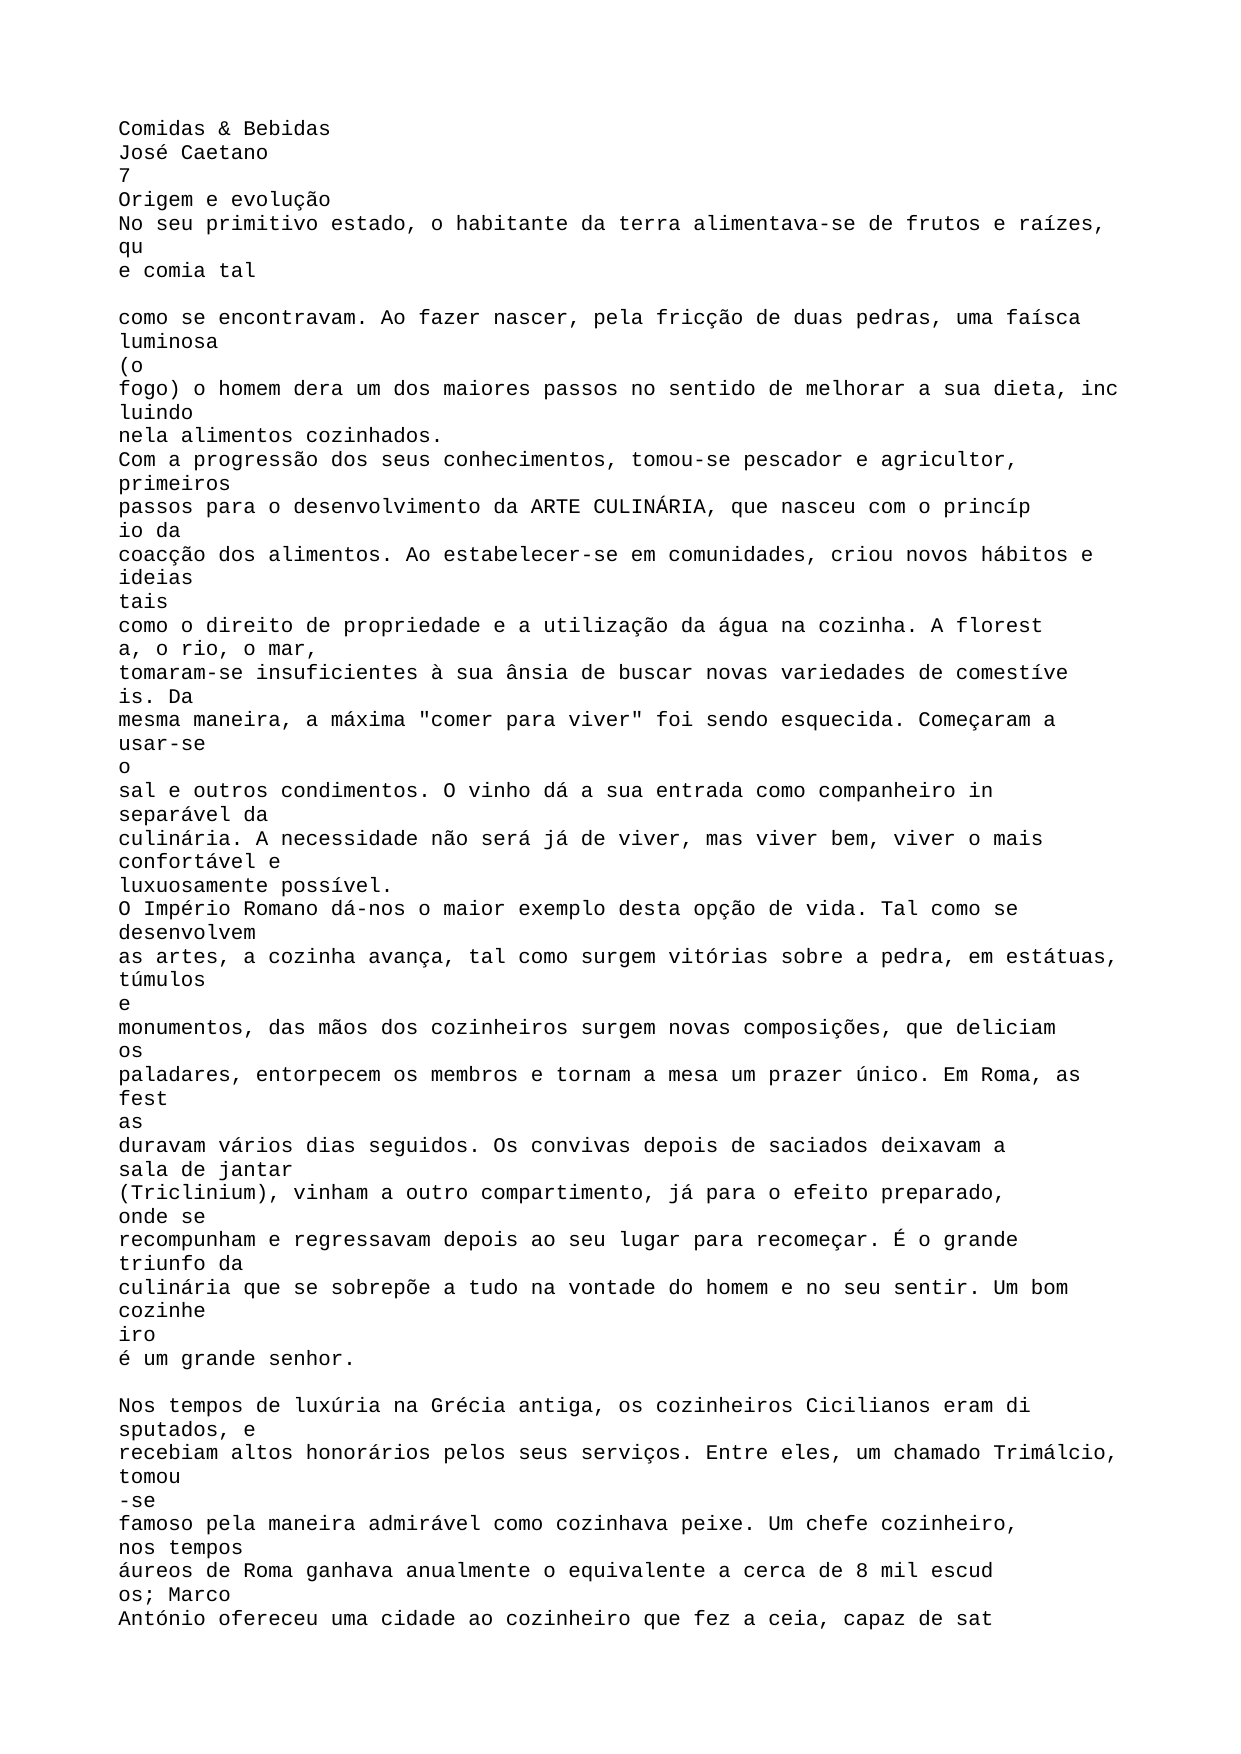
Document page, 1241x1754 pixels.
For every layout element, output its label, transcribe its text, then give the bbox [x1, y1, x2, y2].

text culinária que se sobrepõe a tudo na vontade do homem e no seu sentir. Um bom cozinhe [118, 1277, 1122, 1324]
text tomaram-se insuficientes à sua ânsia de buscar novas variedades de comestíve [118, 662, 1122, 686]
text triunfo da [118, 1253, 1122, 1277]
text luxuosamente possível. [118, 875, 1122, 898]
text e comia tal [118, 260, 1122, 284]
text como o direito de propriedade e a utilização da água na cozinha. A florest [118, 615, 1122, 638]
text passos para o desenvolvimento da ARTE CULINÁRIA, que nasceu com o princíp [118, 496, 1122, 520]
text José Caetano [118, 142, 1122, 165]
text os; Marco [118, 1584, 1122, 1608]
text No seu primitivo estado, o habitante da terra alimentava-se de frutos e raízes, qu [118, 213, 1122, 260]
text a, o rio, o mar, [118, 638, 1122, 662]
text culinária. A necessidade não será já de viver, mas viver bem, viver o mais [118, 827, 1122, 851]
text António ofereceu uma cidade ao cozinheiro que fez a ceia, capaz de sat [118, 1608, 1122, 1631]
text separável da [118, 804, 1122, 827]
text Nos tempos de luxúria na Grécia antiga, os cozinheiros Cicilianos eram di [118, 1395, 1122, 1419]
text onde se [118, 1206, 1122, 1229]
text primeiros [118, 473, 1122, 496]
text luindo [118, 402, 1122, 426]
text -se [118, 1489, 1122, 1513]
text iro [118, 1324, 1122, 1348]
text monumentos, das mãos dos cozinheiros surgem novas composições, que deliciam [118, 1017, 1122, 1040]
text e [118, 993, 1122, 1017]
text mesma maneira, a máxima "comer para viver" foi sendo esquecida. Começaram a usar-se [118, 709, 1122, 757]
text tais [118, 591, 1122, 615]
text áureos de Roma ganhava anualmente o equivalente a cerca de 8 mil escud [118, 1561, 1122, 1584]
text é um grande senhor. [118, 1348, 1122, 1371]
text o [118, 757, 1122, 780]
text sputados, e [118, 1419, 1122, 1442]
text io da [118, 520, 1122, 544]
text recompunham e regressavam depois ao seu lugar para recomeçar. É o grande [118, 1229, 1122, 1253]
text duravam vários dias seguidos. Os convivas depois de saciados deixavam a [118, 1135, 1122, 1158]
text fogo) o homem dera um dos maiores passos no sentido de melhorar a sua dieta, inc [118, 378, 1122, 402]
text 7 [118, 165, 1122, 189]
text Origem e evolução [118, 189, 1122, 213]
text O Império Romano dá-nos o maior exemplo desta opção de vida. Tal como se desenvolvem [118, 898, 1122, 946]
text coacção dos alimentos. Ao estabelecer-se em comunidades, criou novos hábitos e ideias [118, 544, 1122, 591]
text as artes, a cozinha avança, tal como surgem vitórias sobre a pedra, em estátuas, túmulos [118, 946, 1122, 993]
text Comidas & Bebidas [118, 118, 1122, 142]
text nela alimentos cozinhados. [118, 426, 1122, 449]
text is. Da [118, 686, 1122, 709]
text como se encontravam. Ao fazer nascer, pela fricção de duas pedras, uma faísca luminosa [118, 307, 1122, 354]
text Com a progressão dos seus conhecimentos, tomou-se pescador e agricultor, [118, 449, 1122, 473]
text (Triclinium), vinham a outro compartimento, já para o efeito preparado, [118, 1182, 1122, 1206]
text confortável e [118, 851, 1122, 875]
text recebiam altos honorários pelos seus serviços. Entre eles, um chamado Trimálcio, tomou [118, 1442, 1122, 1489]
text nos tempos [118, 1537, 1122, 1561]
text as [118, 1111, 1122, 1135]
text paladares, entorpecem os membros e tornam a mesa um prazer único. Em Roma, as fest [118, 1064, 1122, 1111]
text os [118, 1040, 1122, 1064]
text sala de jantar [118, 1158, 1122, 1182]
text famoso pela maneira admirável como cozinhava peixe. Um chefe cozinheiro, [118, 1513, 1122, 1537]
text (o [118, 354, 1122, 378]
text sal e outros condimentos. O vinho dá a sua entrada como companheiro in [118, 780, 1122, 804]
